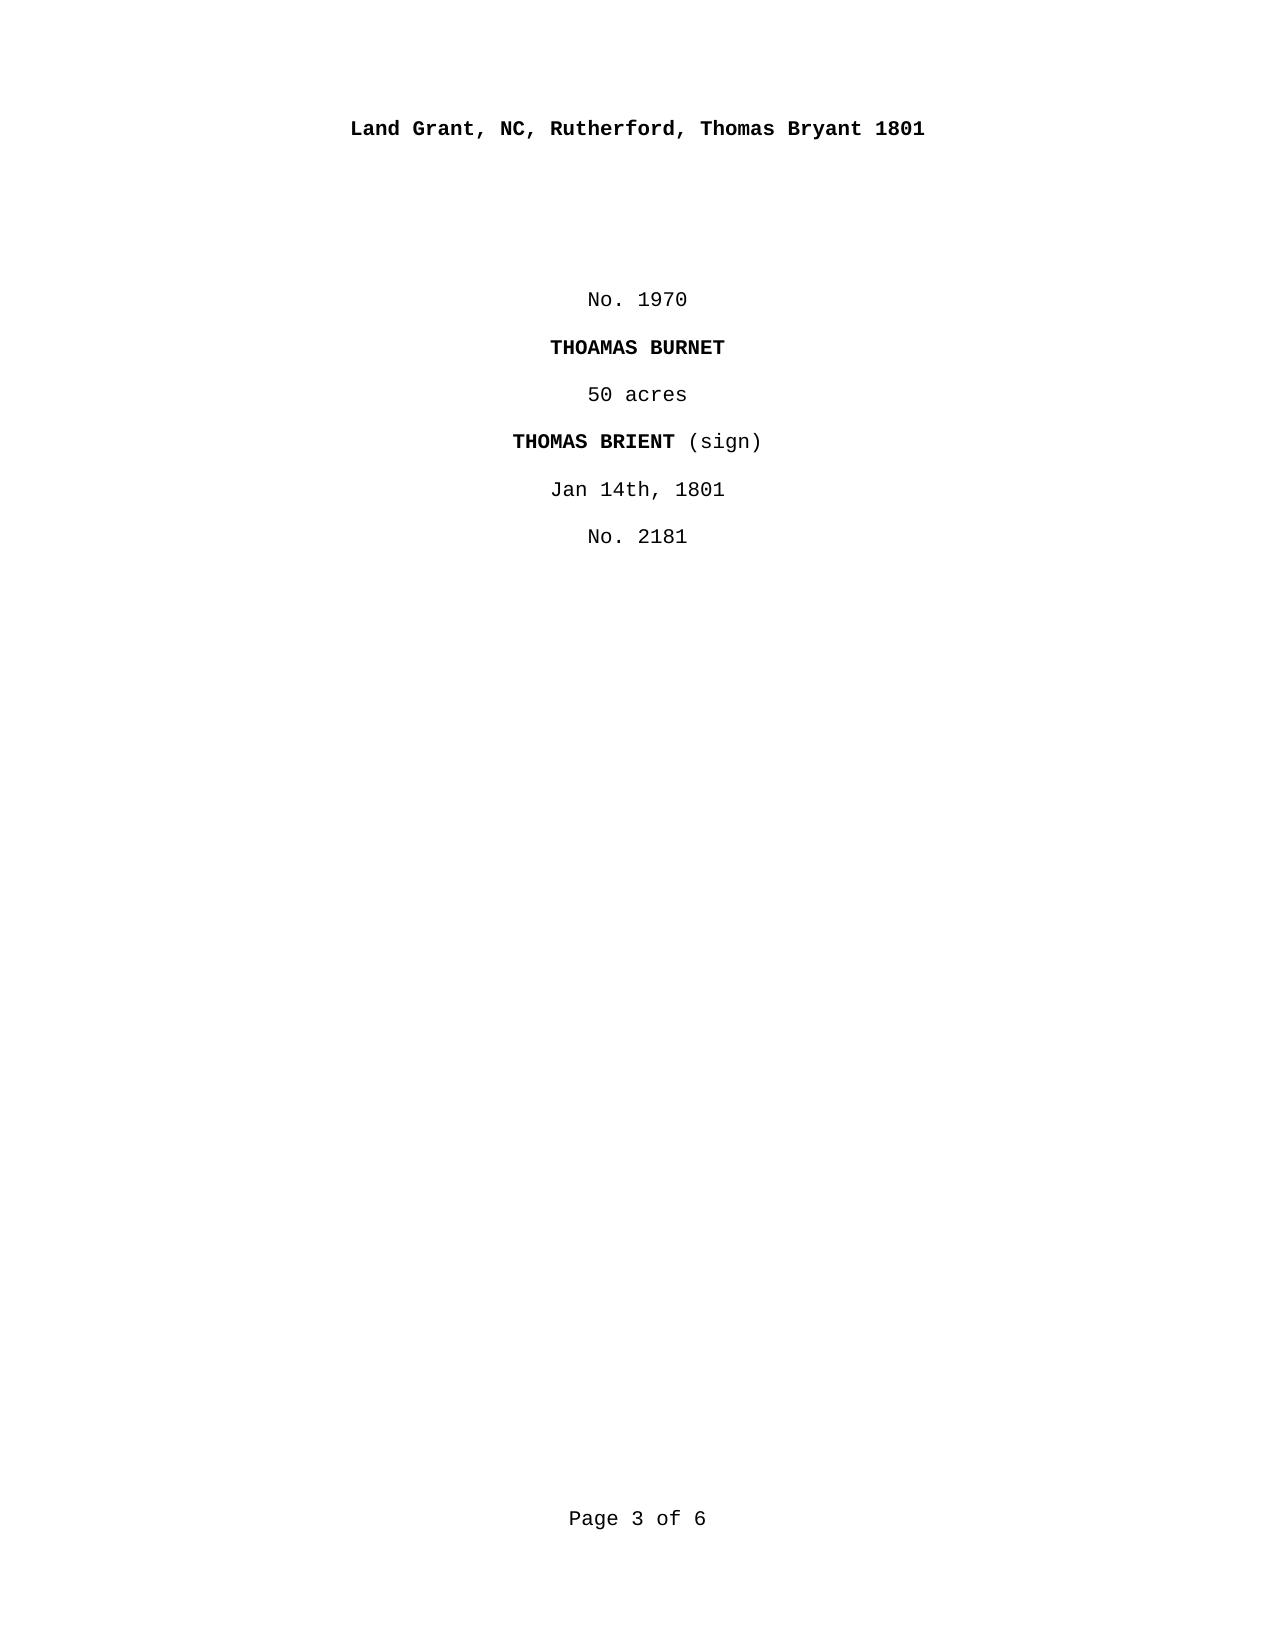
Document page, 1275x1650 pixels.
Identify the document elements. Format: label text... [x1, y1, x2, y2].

text No. 2181 [118, 526, 1157, 549]
text 50 acres [118, 384, 1157, 408]
text Thomas Brient (sign) [118, 431, 1157, 455]
text Jan 14th, 1801 [118, 479, 1157, 502]
text ThoAmas BURNET [118, 337, 1157, 360]
text No. 1970 [118, 289, 1157, 313]
